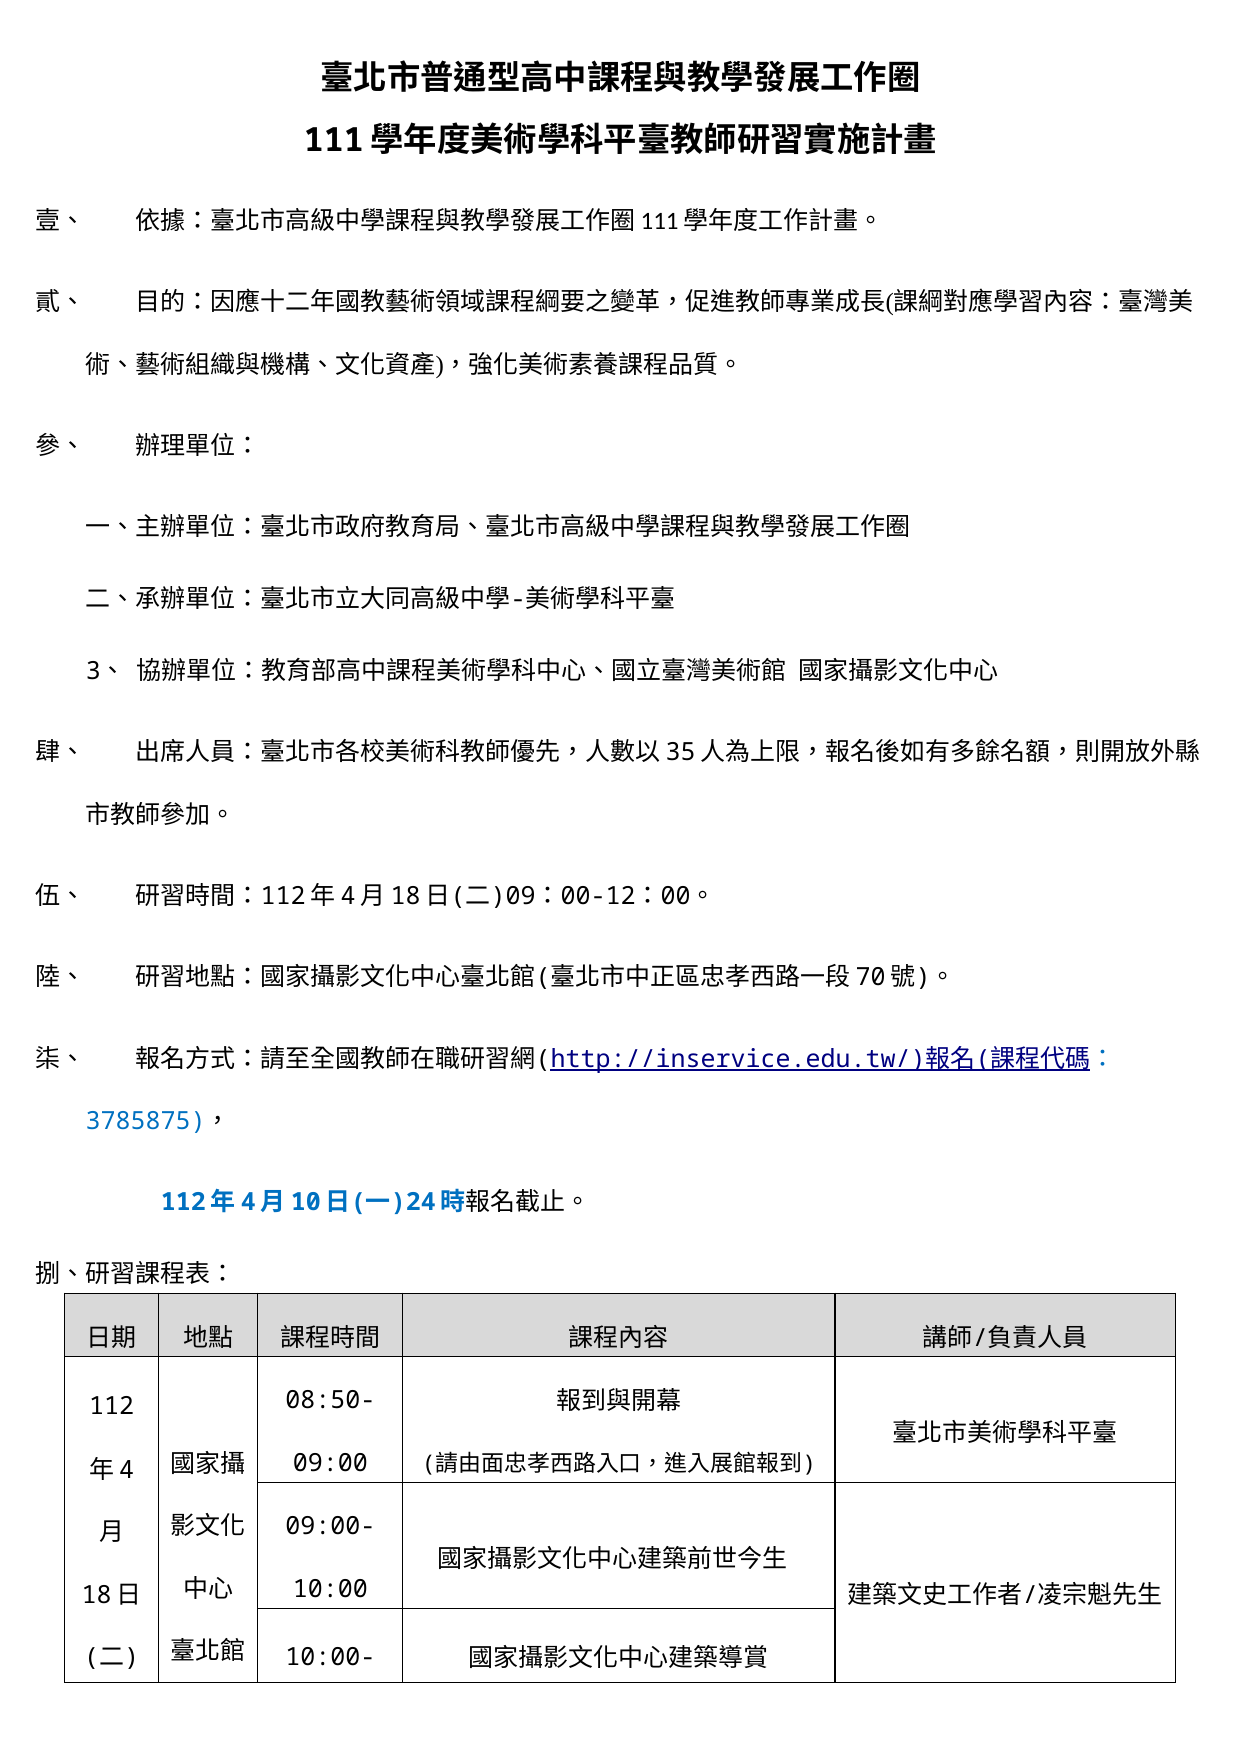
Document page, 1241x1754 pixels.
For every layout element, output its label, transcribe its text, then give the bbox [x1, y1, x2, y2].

table_header 講師/負責人員 [836, 1294, 1175, 1356]
table_cell 09:00-10:00 [258, 1483, 402, 1608]
list 研習地點：國家攝影文化中心臺北館(臺北市中正區忠孝西路一段70號)。 [35, 933, 1205, 996]
table_cell 報到與開幕 (請由面忠孝西路入口，進入展館報到) [403, 1357, 834, 1482]
table_cell 建築文史工作者/凌宗魁先生 [836, 1483, 1175, 1682]
table_cell 臺北市美術學科平臺 [836, 1357, 1175, 1482]
text 臺北市普通型高中課程與教學發展工作圈 [35, 33, 1205, 96]
text 二、承辦單位：臺北市立大同高級中學-美術學科平臺 [85, 555, 1205, 618]
list 協辦單位：教育部高中課程美術學科中心、國立臺灣美術館 國家攝影文化中心 [86, 627, 1205, 689]
table_header 日期 [65, 1294, 158, 1356]
list 辦理單位： [35, 402, 1205, 464]
table_cell 08:50-09:00 [258, 1357, 402, 1482]
list 研習時間：112年4月18日(二)09：00-12：00。 [35, 852, 1205, 914]
table_cell 國家攝影文化中心建築導賞 [403, 1609, 834, 1682]
table_header 課程內容 [403, 1294, 834, 1356]
table_cell 國家攝影文化中心 臺北館 [159, 1357, 257, 1682]
list 研習課程表： [35, 1230, 1205, 1293]
table_header 地點 [159, 1294, 257, 1356]
text 111學年度美術學科平臺教師研習實施計畫 [35, 96, 1205, 158]
text 112年4月10日(一)24時報名截止。 [35, 1158, 1205, 1221]
text 一、主辦單位：臺北市政府教育局、臺北市高級中學課程與教學發展工作圈 [85, 483, 1205, 546]
table_cell 國家攝影文化中心建築前世今生 [403, 1483, 834, 1608]
table_header 課程時間 [258, 1294, 402, 1356]
table_cell 10:00- [258, 1609, 402, 1682]
list 出席人員：臺北市各校美術科教師優先，人數以35人為上限，報名後如有多餘名額，則開放外縣市教師參加。 [35, 708, 1205, 833]
table_cell 112年4月 18日(二) [65, 1357, 158, 1682]
list 依據：臺北市高級中學課程與教學發展工作圈111學年度工作計畫。 [35, 177, 1205, 239]
list 目的：因應十二年國教藝術領域課程綱要之變革，促進教師專業成長(課綱對應學習內容：臺灣美術、藝術組織與機構、文化資產)，強化美術素養課程品質。 [35, 258, 1205, 383]
list 報名方式：請至全國教師在職研習網(http://inservice.edu.tw/)報名(課程代碼：3785875)， [35, 1014, 1205, 1139]
